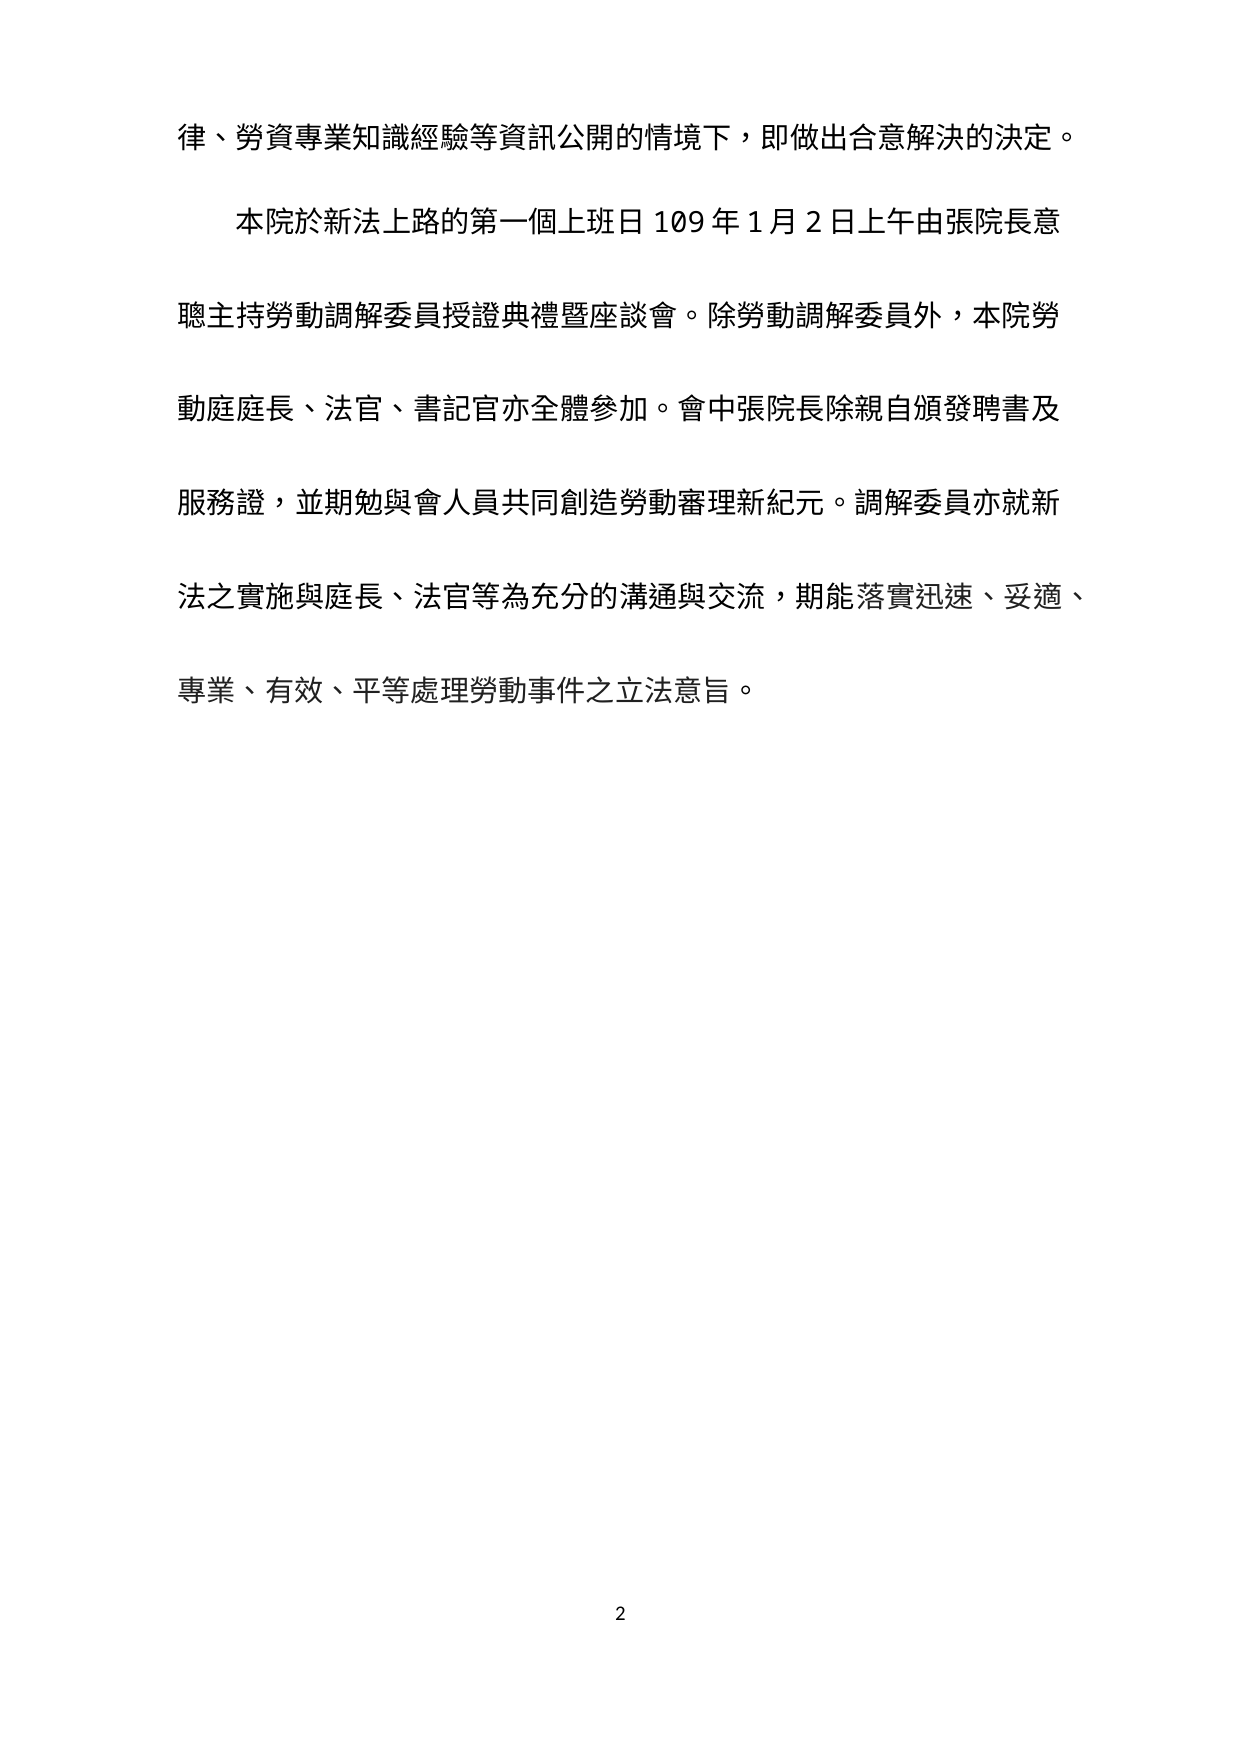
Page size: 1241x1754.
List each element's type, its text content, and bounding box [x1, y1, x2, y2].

text 本院於新法上路的第一個上班日109年1月2日上午由張院長意聰主持勞動調解委員授證典禮暨座談會。除勞動調解委員外，本院勞動庭庭長、法官、書記官亦全體參加。會中張院長除親自頒發聘書及服務證，並期勉與會人員共同創造勞動審理新紀元。調解委員亦就新法之實施與庭長、法官等為充分的溝通與交流，期能落實迅速、妥適、專業、有效、平等處理勞動事件之立法意旨。 [177, 178, 1063, 709]
text 本院為求慎重，前已組成遴選委員會，由熟知勞動、工商等事務之相關主管機關團體與地方政府等各界推舉名單中遴選出事業組、勞動組調解委員。本院聘任之調解委員有工會、商會的理事長、理事、執行秘書、公司行號的負責人、專業人員等各行各業對勞動事件富有處理經驗的社會賢達。勞動調解以「委員會」的方式進行，目的是希望勞動組及事業組委員將其對於勞動生活領域之直接觀察、專業知識及職業經驗帶入法院程序中。讓勞資雙方在前階段調解時，能處於法律、勞資專業知識經驗等資訊公開的情境下，即做出合意解決的決定。 [177, 94, 1063, 157]
